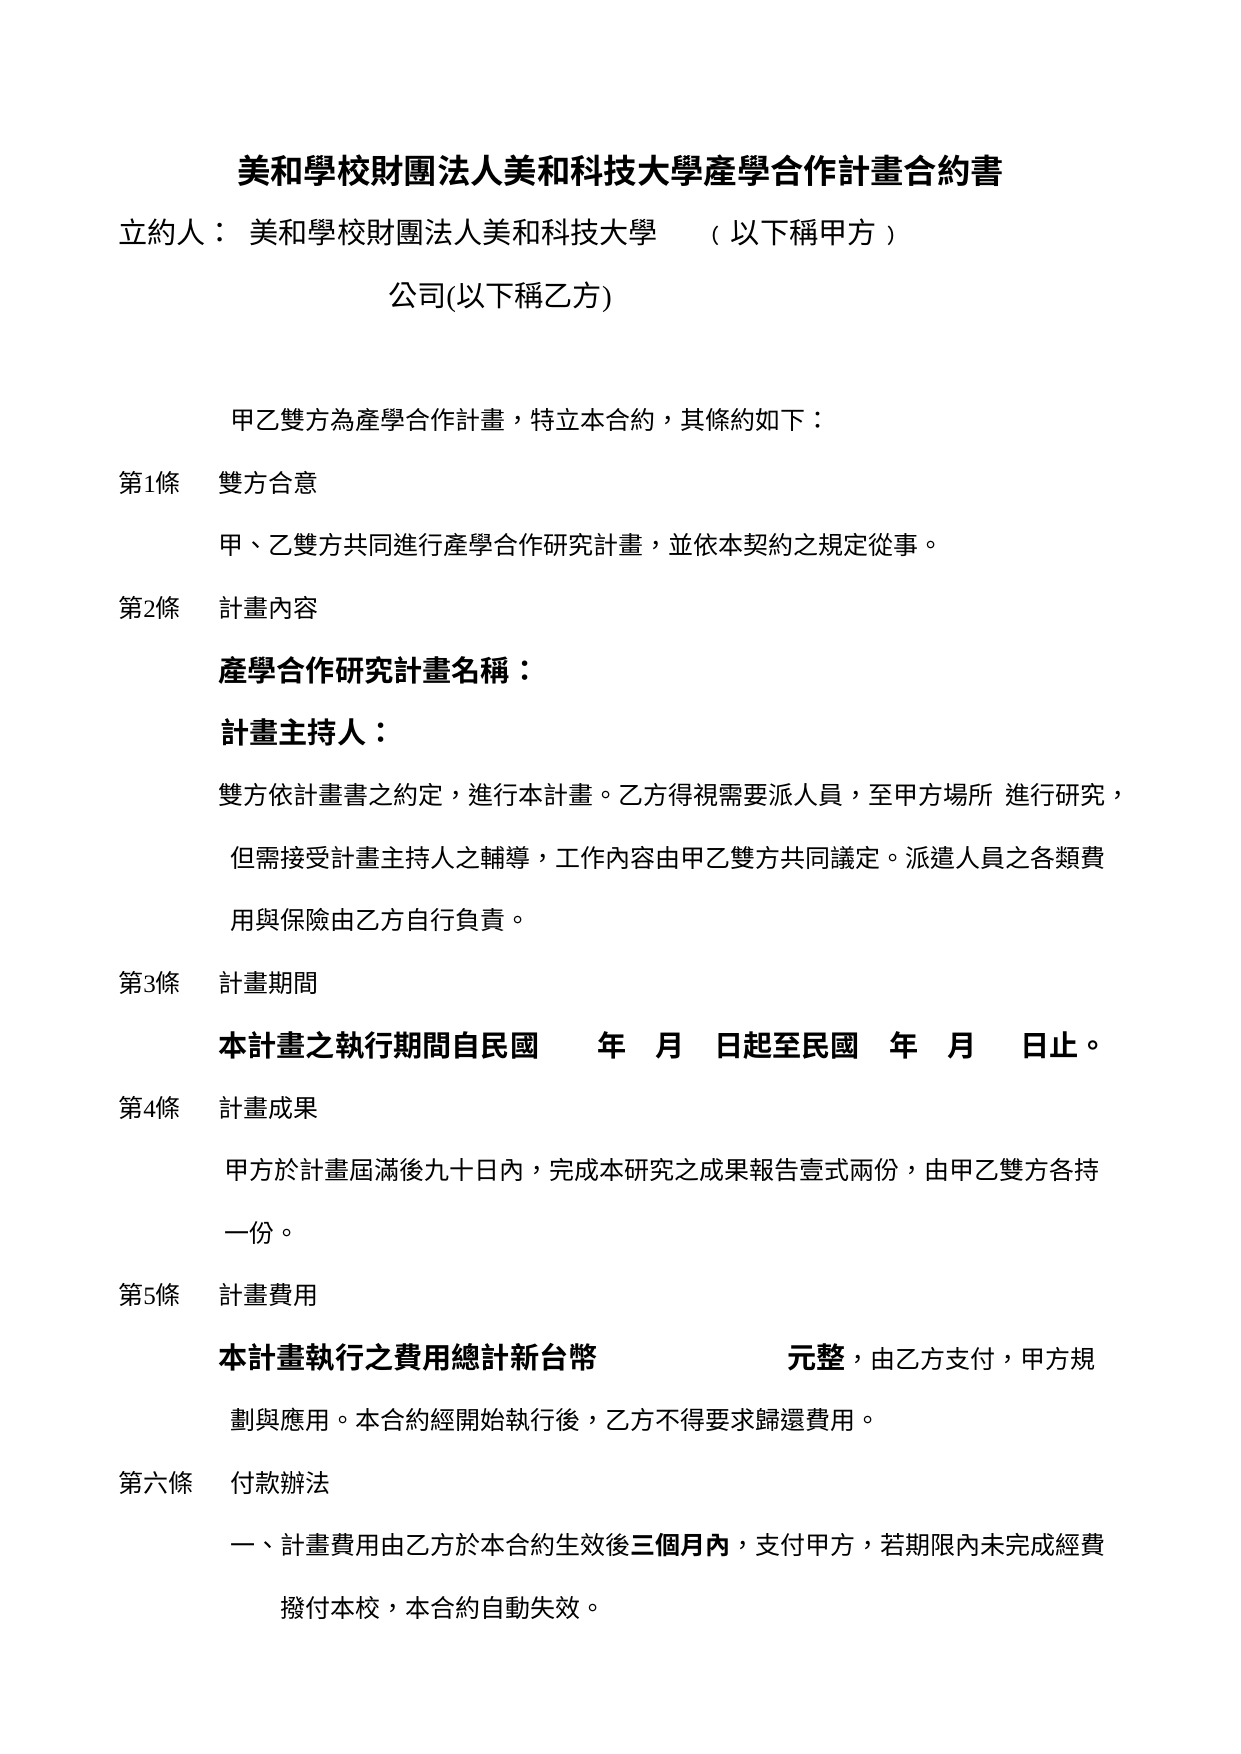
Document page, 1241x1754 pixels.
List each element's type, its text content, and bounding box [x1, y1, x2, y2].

list 計畫成果 [118, 1064, 1122, 1127]
text 甲、乙雙方共同進行產學合作研究計畫，並依本契約之規定從事。 [206, 502, 1122, 564]
list 計畫期間 [118, 939, 1122, 1002]
text 美和學校財團法人美和科技大學產學合作計畫合約書 [118, 127, 1122, 189]
text 本計畫執行之費用總計新台幣 元整，由乙方支付，甲方規劃與應用。本合約經開始執行後，乙方不得要求歸還費用。 [206, 1314, 1119, 1439]
text 甲乙雙方為產學合作計畫，特立本合約，其條約如下： [118, 377, 1122, 439]
text 甲方於計畫屆滿後九十日內，完成本研究之成果報告壹式兩份，由甲乙雙方各持一份。 [224, 1127, 1122, 1252]
text 計畫主持人： [206, 689, 1122, 752]
list 計畫內容 [118, 564, 1122, 627]
text 產學合作研究計畫名稱： [206, 627, 1122, 689]
text 第六條 付款辦法 [118, 1439, 1119, 1502]
text 立約人： 美和學校財團法人美和科技大學 ﹙以下稱甲方﹚ [118, 189, 1122, 252]
text 本計畫之執行期間自民國 年 月 日起至民國 年 月 日止。 [206, 1002, 1122, 1064]
text 一、計畫費用由乙方於本合約生效後三個月內，支付甲方，若期限內未完成經費撥付本校，本合約自動失效。 [231, 1502, 1122, 1627]
list 雙方合意 [118, 439, 1122, 502]
text 公司(以下稱乙方) [118, 252, 1122, 314]
list 計畫費用 [118, 1252, 1122, 1314]
text 雙方依計畫書之約定，進行本計畫。乙方得視需要派人員，至甲方場所 進行研究，但需接受計畫主持人之輔導，工作內容由甲乙雙方共同議定。派遣人員之各類費用與保險由乙方自行負責。 [206, 752, 1122, 939]
